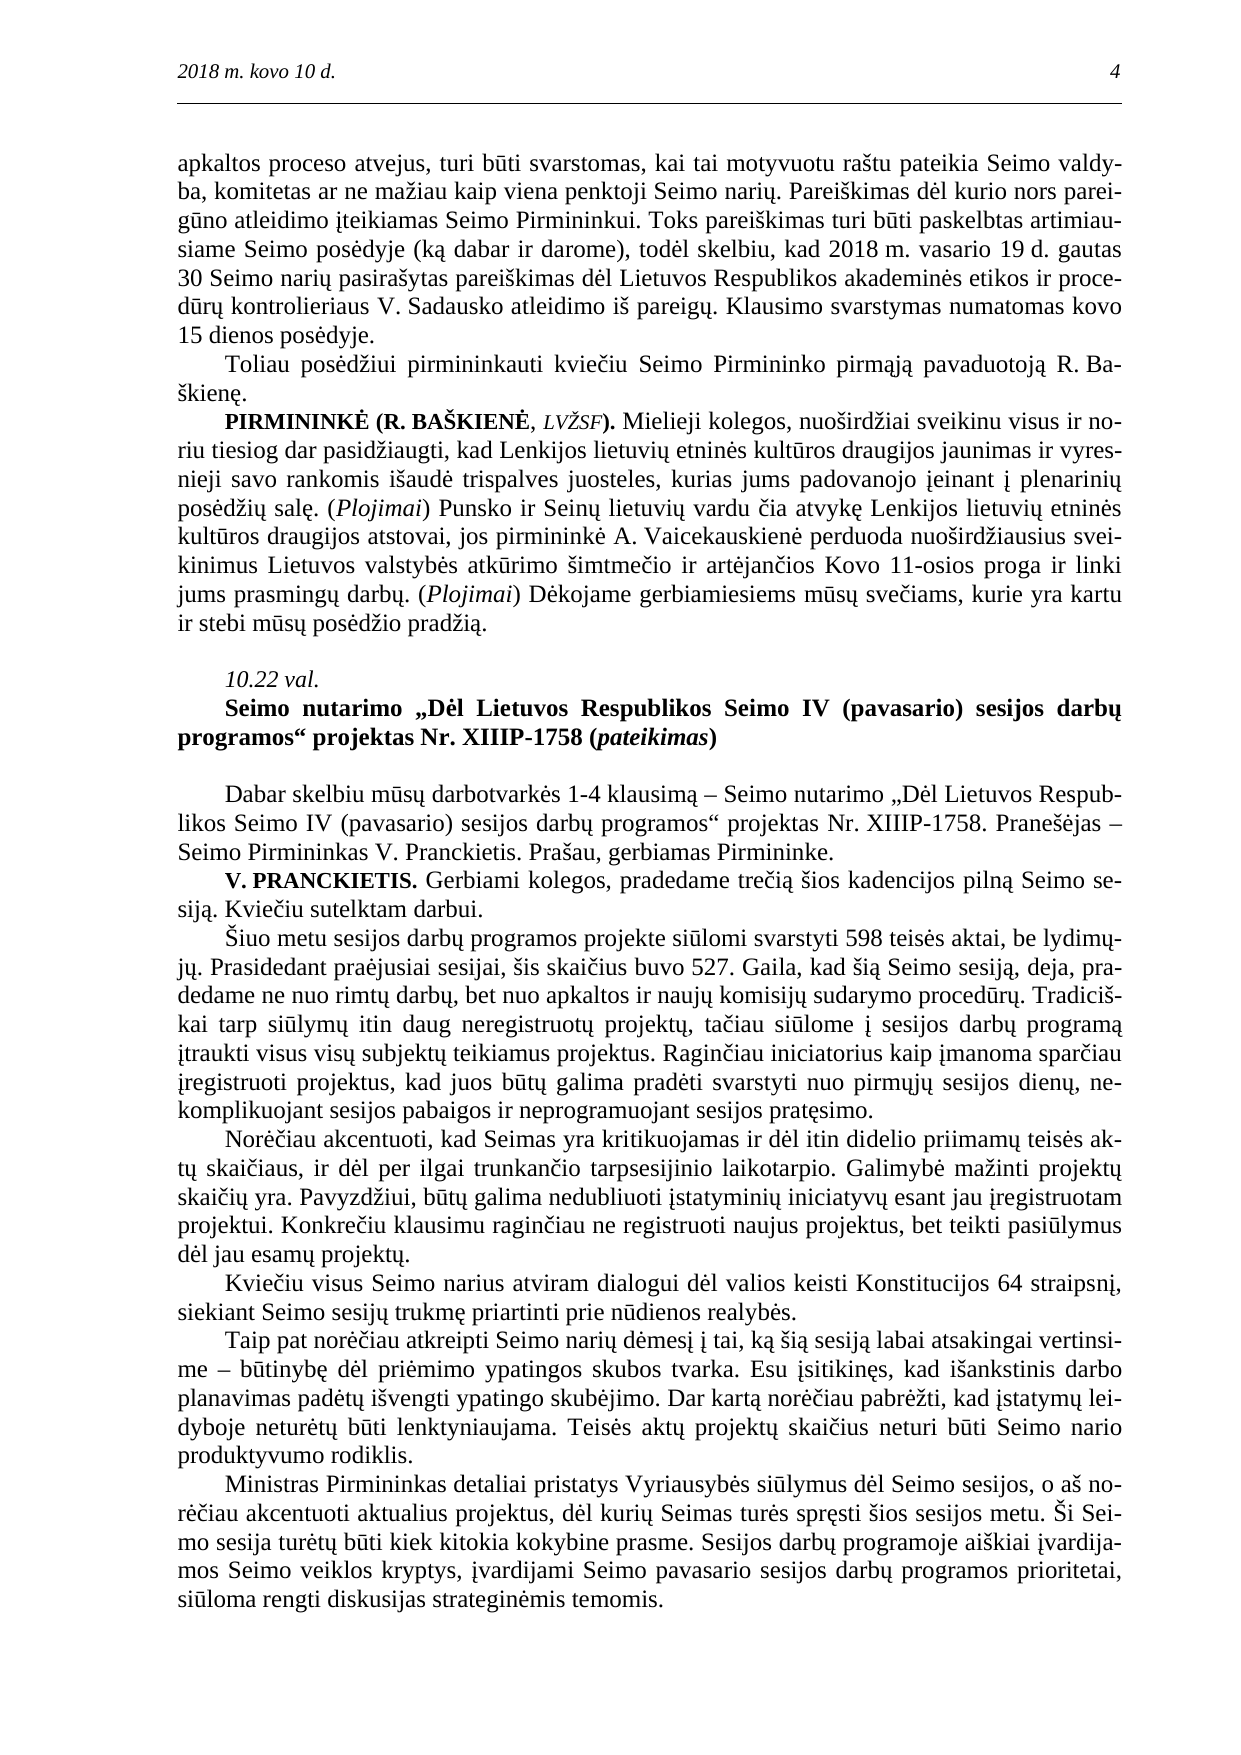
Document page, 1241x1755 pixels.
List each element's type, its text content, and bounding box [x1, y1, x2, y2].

text V. PRANCKIETIS. Ger­bia­mi ko­le­gos, pra­de­da­me tre­čią šios ka­den­ci­jos pil­ną Sei­mo se­si­ją. Kvie­čiu su­telk­tam dar­bui. [177, 865, 1122, 923]
text PIRMININKĖ (R. BAŠKIENĖ, LVŽSF). Mie­lie­ji ko­le­gos, nuo­šir­džiai svei­ki­nu vi­sus ir no­riu tie­siog dar pa­si­džiaug­ti, kad Len­ki­jos lie­tu­vių et­ni­nės kul­tū­ros drau­gi­jos jau­ni­mas ir vy­res­nie­ji sa­vo ran­ko­mis iš­au­dė tri­spal­ves juos­te­les, ku­rias jums pa­do­va­no­jo įei­nant į ple­na­ri­nių po­sė­džių sa­lę. (Plo­ji­mai) Puns­ko ir Sei­nų lie­tu­vių var­du čia at­vy­kę Len­ki­jos lie­tu­vių et­ni­nės kul­tū­ros drau­gi­jos at­sto­vai, jos pir­mi­nin­kė A. Vai­ce­kaus­kie­nė per­duo­da nuo­šir­džiau­sius svei­ki­ni­mus Lie­tu­vos vals­ty­bės at­kū­ri­mo šimt­me­čio ir ar­tė­jan­čios Ko­vo 11-osios pro­ga ir lin­ki jums pras­min­gų dar­bų. (Plo­ji­mai) Dė­ko­ja­me ger­bia­mie­siems mū­sų sve­čiams, ku­rie yra kar­tu ir ste­bi mū­sų po­sė­džio pra­džią. [177, 406, 1122, 636]
text ap­kal­tos pro­ce­so at­ve­jus, tu­ri bū­ti svars­to­mas, kai tai mo­ty­vuo­tu raš­tu pa­tei­kia Sei­mo val­dy­ba, ko­mi­te­tas ar ne ma­žiau kaip vie­na penk­to­ji Sei­mo na­rių. Pa­reiš­ki­mas dėl ku­rio nors pa­rei­gū­no at­lei­di­mo įtei­kia­mas Sei­mo Pir­mi­nin­kui. Toks pa­reiš­ki­mas tu­ri bū­ti pa­skelb­tas ar­ti­miau­sia­me Sei­mo po­sė­dy­je (ką da­bar ir da­ro­me), to­dėl skel­biu, kad 2018 m. va­sa­rio 19 d. gau­tas 30 Sei­mo na­rių pa­si­ra­šy­tas pa­reiš­ki­mas dėl Lie­tu­vos Res­pub­li­kos aka­de­mi­nės eti­kos ir pro­ce­dū­rų kon­tro­lie­riaus V. Sa­daus­ko at­lei­di­mo iš pa­rei­gų. Klau­si­mo svars­ty­mas nu­ma­to­mas ko­vo 15 die­nos po­sė­dy­je. [177, 148, 1122, 349]
text Mi­nist­ras Pir­mi­nin­kas de­ta­liai pri­sta­tys Vy­riau­sy­bės siū­ly­mus dėl Sei­mo se­si­jos, o aš no­rė­čiau ak­cen­tuo­ti ak­tu­a­lius pro­jek­tus, dėl ku­rių Sei­mas tu­rės spręs­ti šios se­si­jos me­tu. Ši Sei­mo se­si­ja tu­rė­tų bū­ti kiek ki­to­kia ko­ky­bi­ne pras­me. Se­si­jos dar­bų pro­gra­mo­je aiš­kiai įvar­di­ja­mos Sei­mo veik­los kryp­tys, įvar­di­ja­mi Sei­mo pa­va­sa­rio se­si­jos dar­bų pro­gra­mos pri­ori­te­tai, siū­lo­ma reng­ti dis­ku­si­jas stra­te­gi­nė­mis te­mo­mis. [177, 1469, 1122, 1613]
text Kvie­čiu vi­sus Sei­mo na­rius at­vi­ram dia­lo­gui dėl va­lios keis­ti Kon­sti­tu­ci­jos 64 straips­nį, sie­kiant Sei­mo se­si­jų truk­mę pri­ar­tin­ti prie nū­die­nos re­a­ly­bės. [177, 1268, 1122, 1325]
text To­liau po­sė­džiui pir­mi­nin­kau­ti kvie­čiu Sei­mo Pir­mi­nin­ko pir­mą­ją pa­va­duo­to­ją R. Ba­škie­nę. [177, 349, 1122, 406]
text No­rė­čiau ak­cen­tuo­ti, kad Sei­mas yra kri­ti­kuo­ja­mas ir dėl itin di­de­lio pri­ima­mų tei­sės ak­tų skai­čiaus, ir dėl per il­gai trun­kan­čio tarp­se­si­ji­nio lai­ko­tar­pio. Ga­li­my­bė ma­žin­ti pro­jek­tų skai­čių yra. Pa­vyz­džiui, bū­tų ga­li­ma ne­dub­liuo­ti įsta­ty­mi­nių ini­cia­ty­vų esant jau įre­gist­ruo­tam pro­jek­tui. Kon­kre­čiu klau­si­mu ra­gin­čiau ne re­gist­ruo­ti nau­jus pro­jek­tus, bet teik­ti pa­siū­ly­mus dėl jau esa­mų pro­jek­tų. [177, 1124, 1122, 1268]
text Da­bar skel­biu mū­sų dar­bo­tvarkės 1-4 klau­si­mą – Sei­mo nu­ta­ri­mo „Dėl Lie­tu­vos Res­pub­li­kos Sei­mo IV (pa­va­sa­rio) se­si­jos dar­bų pro­gra­mos“ pro­jek­tas Nr. XIIIP-1758. Pra­ne­šė­jas – Sei­mo Pir­mi­nin­kas V. Pranc­kie­tis. Pra­šau, ger­bia­mas Pir­mi­nin­ke. [177, 779, 1122, 865]
text Taip pat no­rė­čiau at­kreip­ti Sei­mo na­rių dė­me­sį į tai, ką šią se­si­ją la­bai at­sa­kin­gai ver­tin­si­me – bū­ti­ny­bę dėl pri­ėmi­mo ypa­tin­gos sku­bos tvar­ka. Esu įsi­ti­ki­nęs, kad iš­anks­ti­nis dar­bo pla­na­vi­mas pa­dė­tų iš­veng­ti ypa­tin­go sku­bė­ji­mo. Dar kar­tą no­rė­čiau pa­brėž­ti, kad įsta­ty­mų lei­dy­bo­je ne­tu­rė­tų bū­ti lenk­ty­niau­ja­ma. Tei­sės ak­tų pro­jek­tų skai­čius ne­tu­ri bū­ti Sei­mo na­rio pro­duk­ty­vu­mo ro­dik­lis. [177, 1325, 1122, 1469]
text Sei­mo nu­ta­ri­mo „Dėl Lie­tu­vos Res­pub­li­kos Sei­mo IV (pa­va­sa­rio) se­si­jos dar­bų progra­mos“ pro­jek­tas Nr. XIIIP-1758 (pa­tei­ki­mas) [177, 693, 1122, 750]
text 10.22 val. [224, 665, 1122, 693]
text Šiuo me­tu se­si­jos dar­bų pro­gra­mos pro­jek­te siū­lo­mi svars­ty­ti 598 tei­sės ak­tai, be ly­di­mų­jų. Pra­si­de­dant pra­ėju­siai se­si­jai, šis skai­čius bu­vo 527. Gai­la, kad šią Sei­mo se­si­ją, de­ja, pra­de­da­me ne nuo rim­tų dar­bų, bet nuo ap­kal­tos ir nau­jų ko­mi­si­jų su­da­ry­mo pro­ce­dū­rų. Tra­di­ciš­kai tarp siū­ly­mų itin daug ne­re­gist­ruo­tų pro­jek­tų, ta­čiau siū­lo­me į se­si­jos dar­bų pro­gra­mą įtrauk­ti vi­sus vi­sų sub­jek­tų tei­kia­mus pro­jek­tus. Ra­gin­čiau ini­cia­to­rius kaip įma­no­ma spar­čiau įre­gist­ruo­ti pro­jek­tus, kad juos bū­tų ga­li­ma pra­dė­ti svars­ty­ti nuo pir­mų­jų se­si­jos die­nų, ne­kom­pli­kuo­jant se­si­jos pa­bai­gos ir ne­prog­ra­muo­jant se­si­jos pra­tę­si­mo. [177, 923, 1122, 1124]
